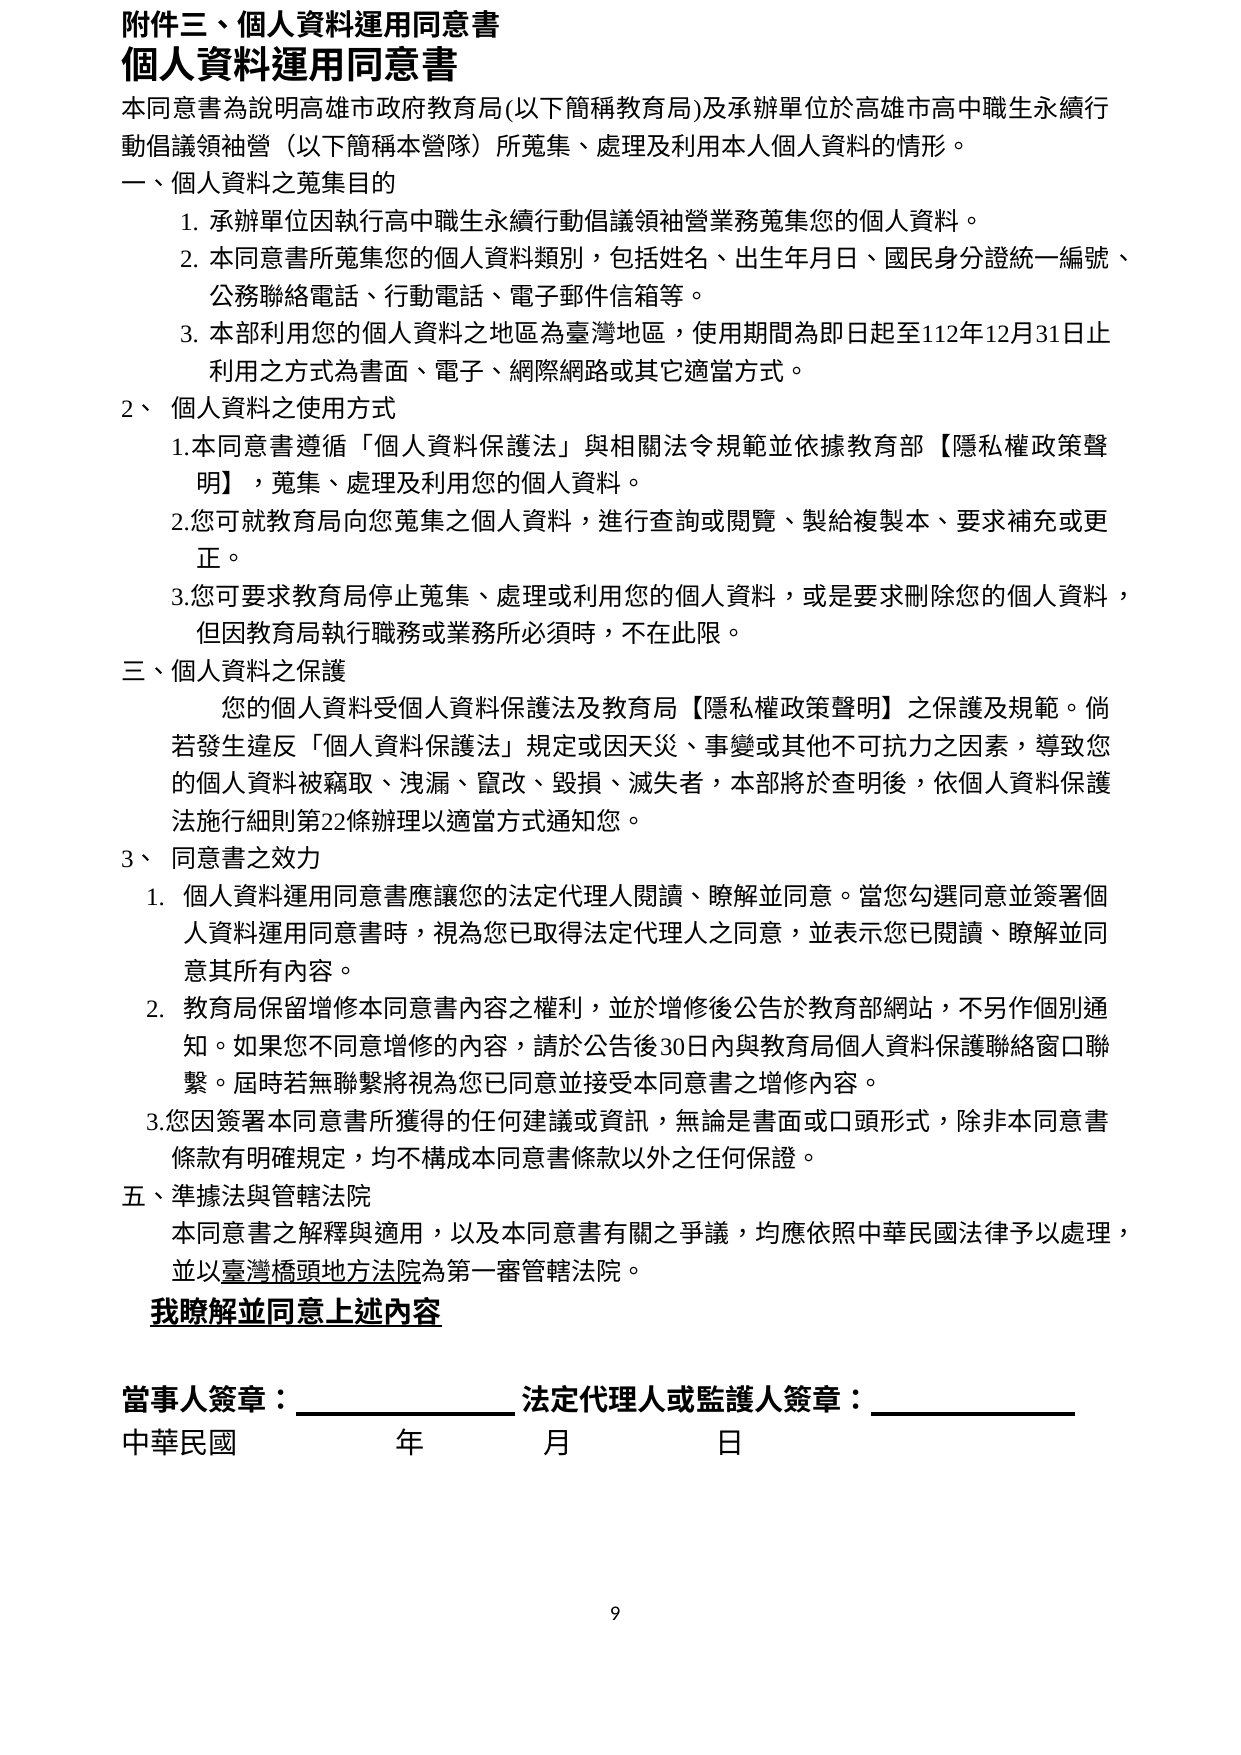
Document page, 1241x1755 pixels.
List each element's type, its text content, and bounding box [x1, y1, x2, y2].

text 我瞭解並同意上述內容 [121, 1287, 1111, 1331]
text 本同意書之解釋與適用，以及本同意書有關之爭議，均應依照中華民國法律予以處理，並以臺灣橋頭地方法院為第一審管轄法院。 [171, 1212, 1111, 1287]
list 本同意書所蒐集您的個人資料類別，包括姓名、出生年月日、國民身分證統一編號、公務聯絡電話、行動電話、電子郵件信箱等。 [180, 237, 1111, 312]
text 3.您可要求教育局停止蒐集、處理或利用您的個人資料，或是要求刪除您的個人資料，但因教育局執行職務或業務所必須時，不在此限。 [171, 575, 1111, 650]
list 同意書之效力 [121, 837, 1111, 875]
text 當事人簽章： 法定代理人或監護人簽章： [121, 1375, 1111, 1419]
list 承辦單位因執行高中職生永續行動倡議領袖營業務蒐集您的個人資料。 [180, 200, 1111, 237]
text 三、個人資料之保護 [121, 650, 1111, 687]
text 1.本同意書遵循「個人資料保護法」與相關法令規範並依據教育部【隱私權政策聲明】，蒐集、處理及利用您的個人資料。 [171, 425, 1111, 500]
text 個人資料運用同意書 [121, 44, 1111, 87]
text 附件三、個人資料運用同意書 [121, 0, 1111, 44]
text 五、準據法與管轄法院 [121, 1175, 1111, 1212]
list 個人資料運用同意書應讓您的法定代理人閱讀、瞭解並同意。當您勾選同意並簽署個人資料運用同意書時，視為您已取得法定代理人之同意，並表示您已閱讀、瞭解並同意其所有內容。 [146, 875, 1111, 987]
list 教育局保留增修本同意書內容之權利，並於增修後公告於教育部網站，不另作個別通知。如果您不同意增修的內容，請於公告後30日內與教育局個人資料保護聯絡窗口聯繫。屆時若無聯繫將視為您已同意並接受本同意書之增修內容。 [146, 987, 1111, 1100]
text 3.您因簽署本同意書所獲得的任何建議或資訊，無論是書面或口頭形式，除非本同意書條款有明確規定，均不構成本同意書條款以外之任何保證。 [146, 1100, 1111, 1175]
text 本同意書為說明高雄市政府教育局(以下簡稱教育局)及承辦單位於高雄市高中職生永續行動倡議領袖營（以下簡稱本營隊）所蒐集、處理及利用本人個人資料的情形。 [121, 87, 1111, 162]
text 2.您可就教育局向您蒐集之個人資料，進行查詢或閱覽、製給複製本、要求補充或更正。 [171, 500, 1111, 575]
list 本部利用您的個人資料之地區為臺灣地區，使用期間為即日起至112年12月31日止，利用之方式為書面、電子、網際網路或其它適當方式。 [180, 312, 1111, 387]
text 您的個人資料受個人資料保護法及教育局【隱私權政策聲明】之保護及規範。倘若發生違反「個人資料保護法」規定或因天災、事變或其他不可抗力之因素，導致您的個人資料被竊取、洩漏、竄改、毀損、滅失者，本部將於查明後，依個人資料保護法施行細則第22條辦理以適當方式通知您。 [171, 687, 1111, 837]
text 中華民國 年 月 日 [121, 1419, 1111, 1462]
list 個人資料之使用方式 [121, 387, 1111, 425]
text 一、個人資料之蒐集目的 [121, 162, 1111, 200]
